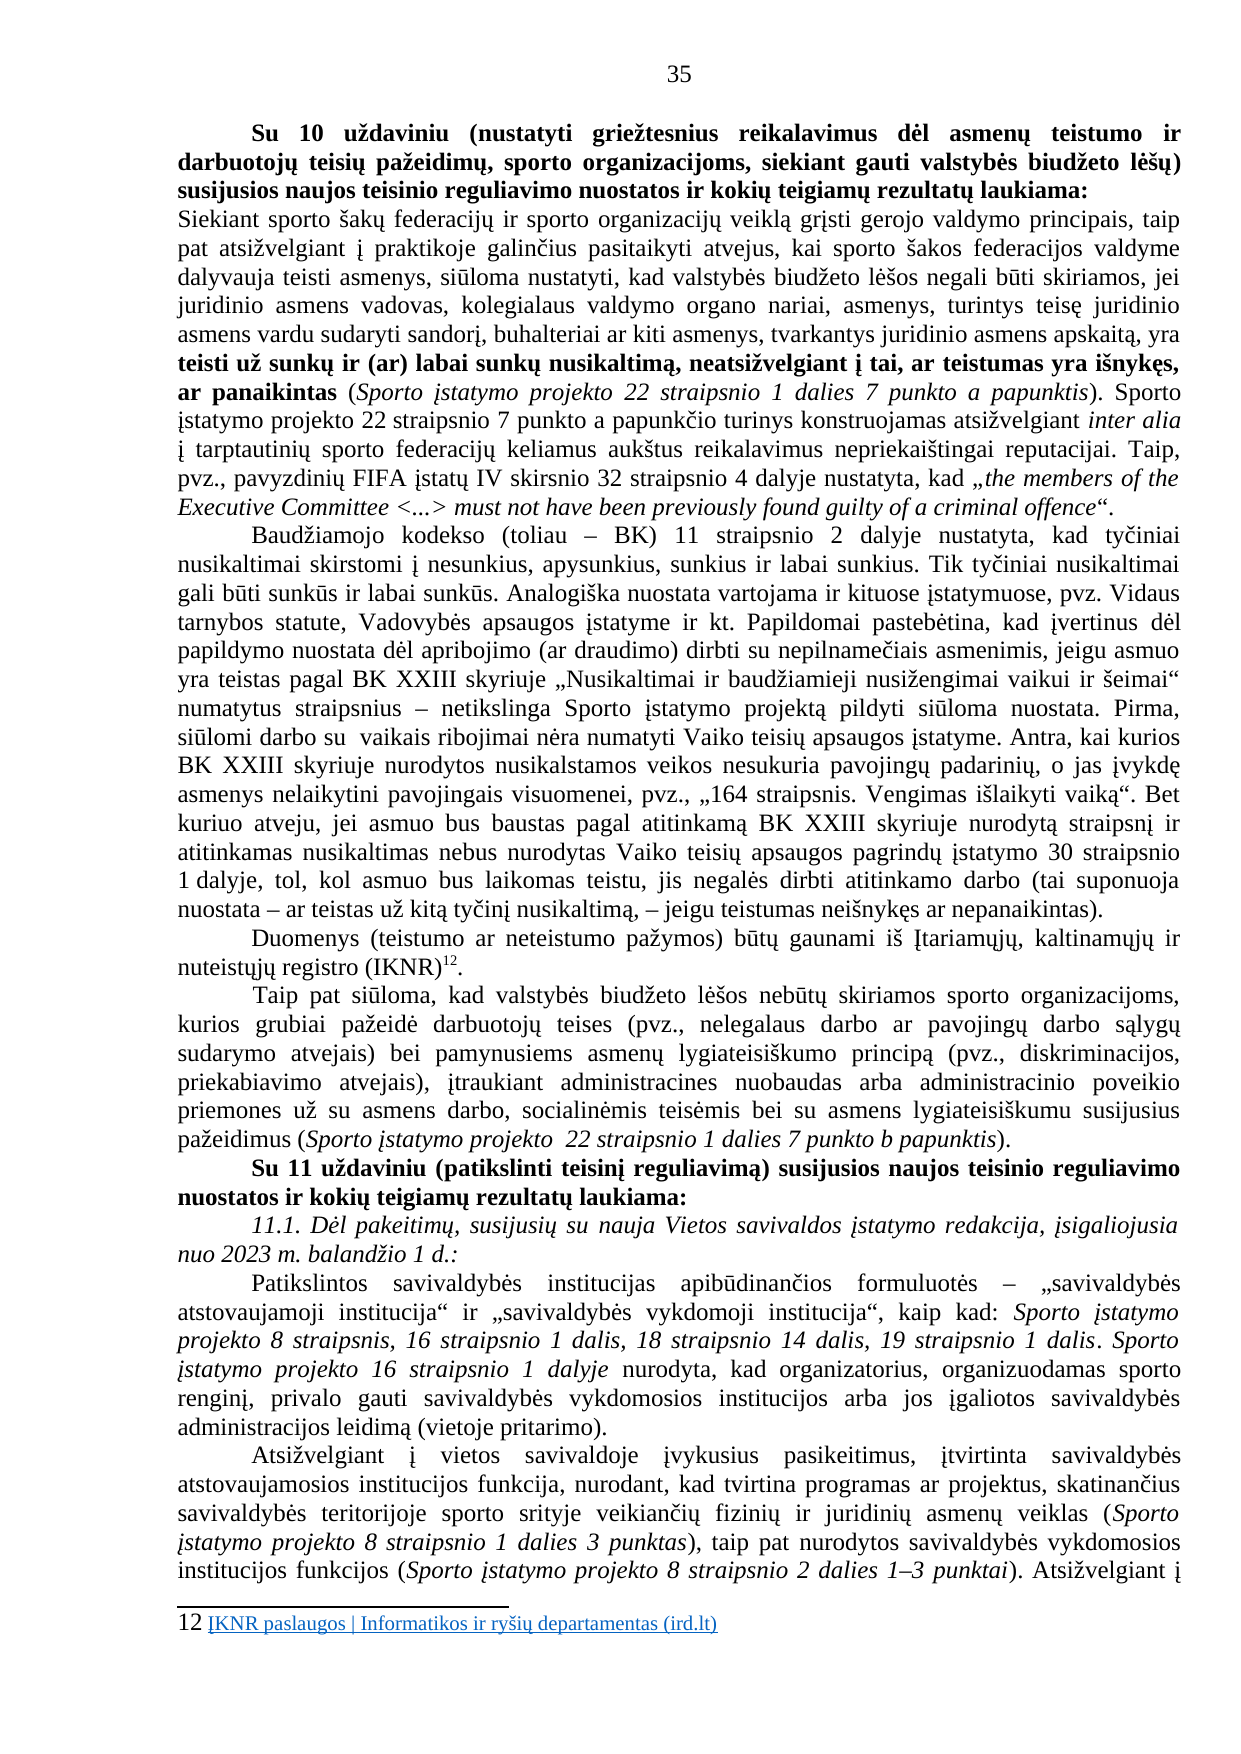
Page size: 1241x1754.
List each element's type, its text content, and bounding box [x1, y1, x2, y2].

text Atsižvelgiant į vietos savivaldoje įvykusius pasikeitimus, įtvirtinta savivaldybės atstovaujamosios institucijos funkcija, nurodant, kad tvirtina programas ar projektus, skatinančius savivaldybės teritorijoje sporto srityje veikiančių fizinių ir juridinių asmenų veiklas (Sporto įstatymo projekto 8 straipsnio 1 dalies 3 punktas), taip pat nurodytos savivaldybės vykdomosios institucijos funkcijos (Sporto įstatymo projekto 8 straipsnio 2 dalies 1–3 punktai). Atsižvelgiant į [177, 1441, 1181, 1584]
text ĮKNR paslaugos | Informatikos ir ryšių departamentas (ird.lt) [177, 1607, 1181, 1636]
text 11.1. Dėl pakeitimų, susijusių su nauja Vietos savivaldos įstatymo redakcija, įsigaliojusia nuo 2023 m. balandžio 1 d.: [177, 1211, 1181, 1268]
text Su 10 uždaviniu (nustatyti griežtesnius reikalavimus dėl asmenų teistumo ir darbuotojų teisių pažeidimų, sporto organizacijoms, siekiant gauti valstybės biudžeto lėšų) susijusios naujos teisinio reguliavimo nuostatos ir kokių teigiamų rezultatų laukiama: [177, 118, 1181, 204]
text Baudžiamojo kodekso (toliau – BK) 11 straipsnio 2 dalyje nustatyta, kad tyčiniai nusikaltimai skirstomi į nesunkius, apysunkius, sunkius ir labai sunkius. Tik tyčiniai nusikaltimai gali būti sunkūs ir labai sunkūs. Analogiška nuostata vartojama ir kituose įstatymuose, pvz. Vidaus tarnybos statute, Vadovybės apsaugos įstatyme ir kt. Papildomai pastebėtina, kad įvertinus dėl papildymo nuostata dėl apribojimo (ar draudimo) dirbti su nepilnamečiais asmenimis, jeigu asmuo yra teistas pagal BK XXIII skyriuje „Nusikaltimai ir baudžiamieji nusižengimai vaikui ir šeimai“ numatytus straipsnius – netikslinga Sporto įstatymo projektą pildyti siūloma nuostata. Pirma, siūlomi darbo su vaikais ribojimai nėra numatyti Vaiko teisių apsaugos įstatyme. Antra, kai kurios BK XXIII skyriuje nurodytos nusikalstamos veikos nesukuria pavojingų padarinių, o jas įvykdę asmenys nelaikytini pavojingais visuomenei, pvz., „164 straipsnis. Vengimas išlaikyti vaiką“. Bet kuriuo atveju, jei asmuo bus baustas pagal atitinkamą BK XXIII skyriuje nurodytą straipsnį ir atitinkamas nusikaltimas nebus nurodytas Vaiko teisių apsaugos pagrindų įstatymo 30 straipsnio 1 dalyje, tol, kol asmuo bus laikomas teistu, jis negalės dirbti atitinkamo darbo (tai suponuoja nuostata – ar teistas už kitą tyčinį nusikaltimą, – jeigu teistumas neišnykęs ar nepanaikintas). [177, 521, 1181, 923]
text Patikslintos savivaldybės institucijas apibūdinančios formuluotės – „savivaldybės atstovaujamoji institucija“ ir „savivaldybės vykdomoji institucija“, kaip kad: Sporto įstatymo projekto 8 straipsnis, 16 straipsnio 1 dalis, 18 straipsnio 14 dalis, 19 straipsnio 1 dalis. Sporto įstatymo projekto 16 straipsnio 1 dalyje nurodyta, kad organizatorius, organizuodamas sporto renginį, privalo gauti savivaldybės vykdomosios institucijos arba jos įgaliotos savivaldybės administracijos leidimą (vietoje pritarimo). [177, 1268, 1181, 1441]
text Taip pat siūloma, kad valstybės biudžeto lėšos nebūtų skiriamos sporto organizacijoms, kurios grubiai pažeidė darbuotojų teises (pvz., nelegalaus darbo ar pavojingų darbo sąlygų sudarymo atvejais) bei pamynusiems asmenų lygiateisiškumo principą (pvz., diskriminacijos, priekabiavimo atvejais), įtraukiant administracines nuobaudas arba administracinio poveikio priemones už su asmens darbo, socialinėmis teisėmis bei su asmens lygiateisiškumu susijusius pažeidimus (Sporto įstatymo projekto 22 straipsnio 1 dalies 7 punkto b papunktis). [177, 981, 1181, 1153]
text Duomenys (teistumo ar neteistumo pažymos) būtų gaunami iš Įtariamųjų, kaltinamųjų ir nuteistųjų registro (IKNR). [177, 923, 1181, 981]
text Siekiant sporto šakų federacijų ir sporto organizacijų veiklą grįsti gerojo valdymo principais, taip pat atsižvelgiant į praktikoje galinčius pasitaikyti atvejus, kai sporto šakos federacijos valdyme dalyvauja teisti asmenys, siūloma nustatyti, kad valstybės biudžeto lėšos negali būti skiriamos, jei juridinio asmens vadovas, kolegialaus valdymo organo nariai, asmenys, turintys teisę juridinio asmens vardu sudaryti sandorį, buhalteriai ar kiti asmenys, tvarkantys juridinio asmens apskaitą, yra teisti už sunkų ir (ar) labai sunkų nusikaltimą, neatsižvelgiant į tai, ar teistumas yra išnykęs, ar panaikintas (Sporto įstatymo projekto 22 straipsnio 1 dalies 7 punkto a papunktis). Sporto įstatymo projekto 22 straipsnio 7 punkto a papunkčio turinys konstruojamas atsižvelgiant inter alia į tarptautinių sporto federacijų keliamus aukštus reikalavimus nepriekaištingai reputacijai. Taip, pvz., pavyzdinių FIFA įstatų IV skirsnio 32 straipsnio 4 dalyje nustatyta, kad „the members of the Executive Committee <...> must not have been previously found guilty of a criminal offence“. [177, 204, 1181, 521]
text Su 11 uždaviniu (patikslinti teisinį reguliavimą) susijusios naujos teisinio reguliavimo nuostatos ir kokių teigiamų rezultatų laukiama: [177, 1153, 1181, 1211]
